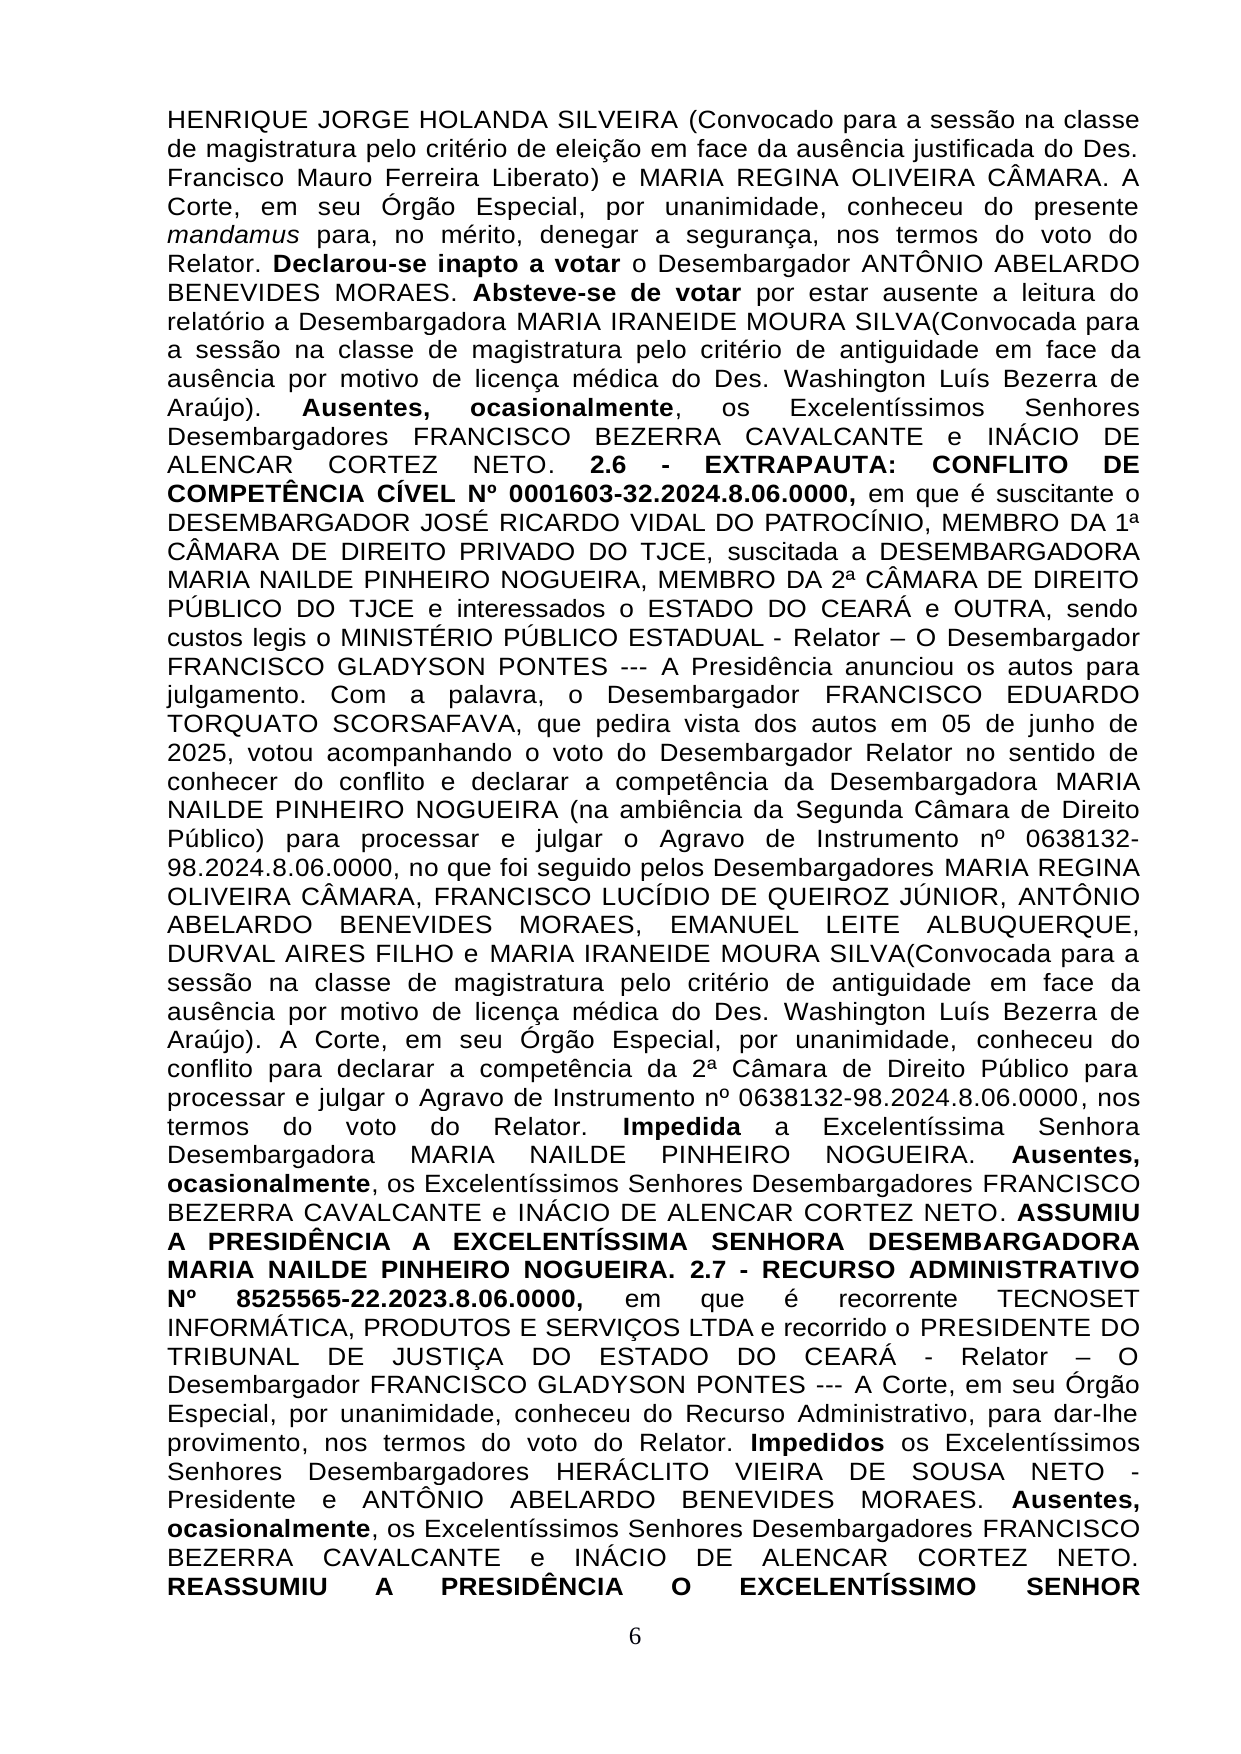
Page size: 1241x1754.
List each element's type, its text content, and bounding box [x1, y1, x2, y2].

text HENRIQUE JORGE HOLANDA SILVEIRA (Convocado para a sessão na classe de magistratura pelo critério de eleição em face da ausência justificada do Des. Francisco Mauro Ferreira Liberato) e MARIA REGINA OLIVEIRA CÂMARA. A Corte, em seu Órgão Especial, por unanimidade, conheceu do presente mandamus para, no mérito, denegar a segurança, nos termos do voto do Relator. Declarou-se inapto a votar o Desembargador ANTÔNIO ABELARDO BENEVIDES MORAES. Absteve-se de votar por estar ausente a leitura do relatório a Desembargadora MARIA IRANEIDE MOURA SILVA(Convocada para a sessão na classe de magistratura pelo critério de antiguidade em face da ausência por motivo de licença médica do Des. Washington Luís Bezerra de Araújo). Ausentes, ocasionalmente, os Excelentíssimos Senhores Desembargadores FRANCISCO BEZERRA CAVALCANTE e INÁCIO DE ALENCAR CORTEZ NETO. 2.6 - EXTRAPAUTA: CONFLITO DE COMPETÊNCIA CÍVEL Nº 0001603-32.2024.8.06.0000, em que é suscitante o DESEMBARGADOR JOSÉ RICARDO VIDAL DO PATROCÍNIO, MEMBRO DA 1ª CÂMARA DE DIREITO PRIVADO DO TJCE, suscitada a DESEMBARGADORA MARIA NAILDE PINHEIRO NOGUEIRA, MEMBRO DA 2ª CÂMARA DE DIREITO PÚBLICO DO TJCE e interessados o ESTADO DO CEARÁ e OUTRA, sendo custos legis o MINISTÉRIO PÚBLICO ESTADUAL - Relator – O Desembargador FRANCISCO GLADYSON PONTES --- A Presidência anunciou os autos para julgamento. Com a palavra, o Desembargador FRANCISCO EDUARDO TORQUATO SCORSAFAVA, que pedira vista dos autos em 05 de junho de 2025, votou acompanhando o voto do Desembargador Relator no sentido de conhecer do conflito e declarar a competência da Desembargadora MARIA NAILDE PINHEIRO NOGUEIRA (na ambiência da Segunda Câmara de Direito Público) para processar e julgar o Agravo de Instrumento nº 0638132-98.2024.8.06.0000, no que foi seguido pelos Desembargadores MARIA REGINA OLIVEIRA CÂMARA, FRANCISCO LUCÍDIO DE QUEIROZ JÚNIOR, ANTÔNIO ABELARDO BENEVIDES MORAES, EMANUEL LEITE ALBUQUERQUE, DURVAL AIRES FILHO e MARIA IRANEIDE MOURA SILVA(Convocada para a sessão na classe de magistratura pelo critério de antiguidade em face da ausência por motivo de licença médica do Des. Washington Luís Bezerra de Araújo). A Corte, em seu Órgão Especial, por unanimidade, conheceu do conflito para declarar a competência da 2ª Câmara de Direito Público para processar e julgar o Agravo de Instrumento nº 0638132-98.2024.8.06.0000, nos termos do voto do Relator. Impedida a Excelentíssima Senhora Desembargadora MARIA NAILDE PINHEIRO NOGUEIRA. Ausentes, ocasionalmente, os Excelentíssimos Senhores Desembargadores FRANCISCO BEZERRA CAVALCANTE e INÁCIO DE ALENCAR CORTEZ NETO. ASSUMIU A PRESIDÊNCIA A EXCELENTÍSSIMA SENHORA DESEMBARGADORA MARIA NAILDE PINHEIRO NOGUEIRA. 2.7 - RECURSO ADMINISTRATIVO Nº 8525565-22.2023.8.06.0000, em que é recorrente TECNOSET INFORMÁTICA, PRODUTOS E SERVIÇOS LTDA e recorrido o PRESIDENTE DO TRIBUNAL DE JUSTIÇA DO ESTADO DO CEARÁ - Relator – O Desembargador FRANCISCO GLADYSON PONTES --- A Corte, em seu Órgão Especial, por unanimidade, conheceu do Recurso Administrativo, para dar-lhe provimento, nos termos do voto do Relator. Impedidos os Excelentíssimos Senhores Desembargadores HERÁCLITO VIEIRA DE SOUSA NETO - Presidente e ANTÔNIO ABELARDO BENEVIDES MORAES. Ausentes, ocasionalmente, os Excelentíssimos Senhores Desembargadores FRANCISCO BEZERRA CAVALCANTE e INÁCIO DE ALENCAR CORTEZ NETO. REASSUMIU A PRESIDÊNCIA O EXCELENTÍSSIMO SENHOR [167, 105, 1140, 1600]
